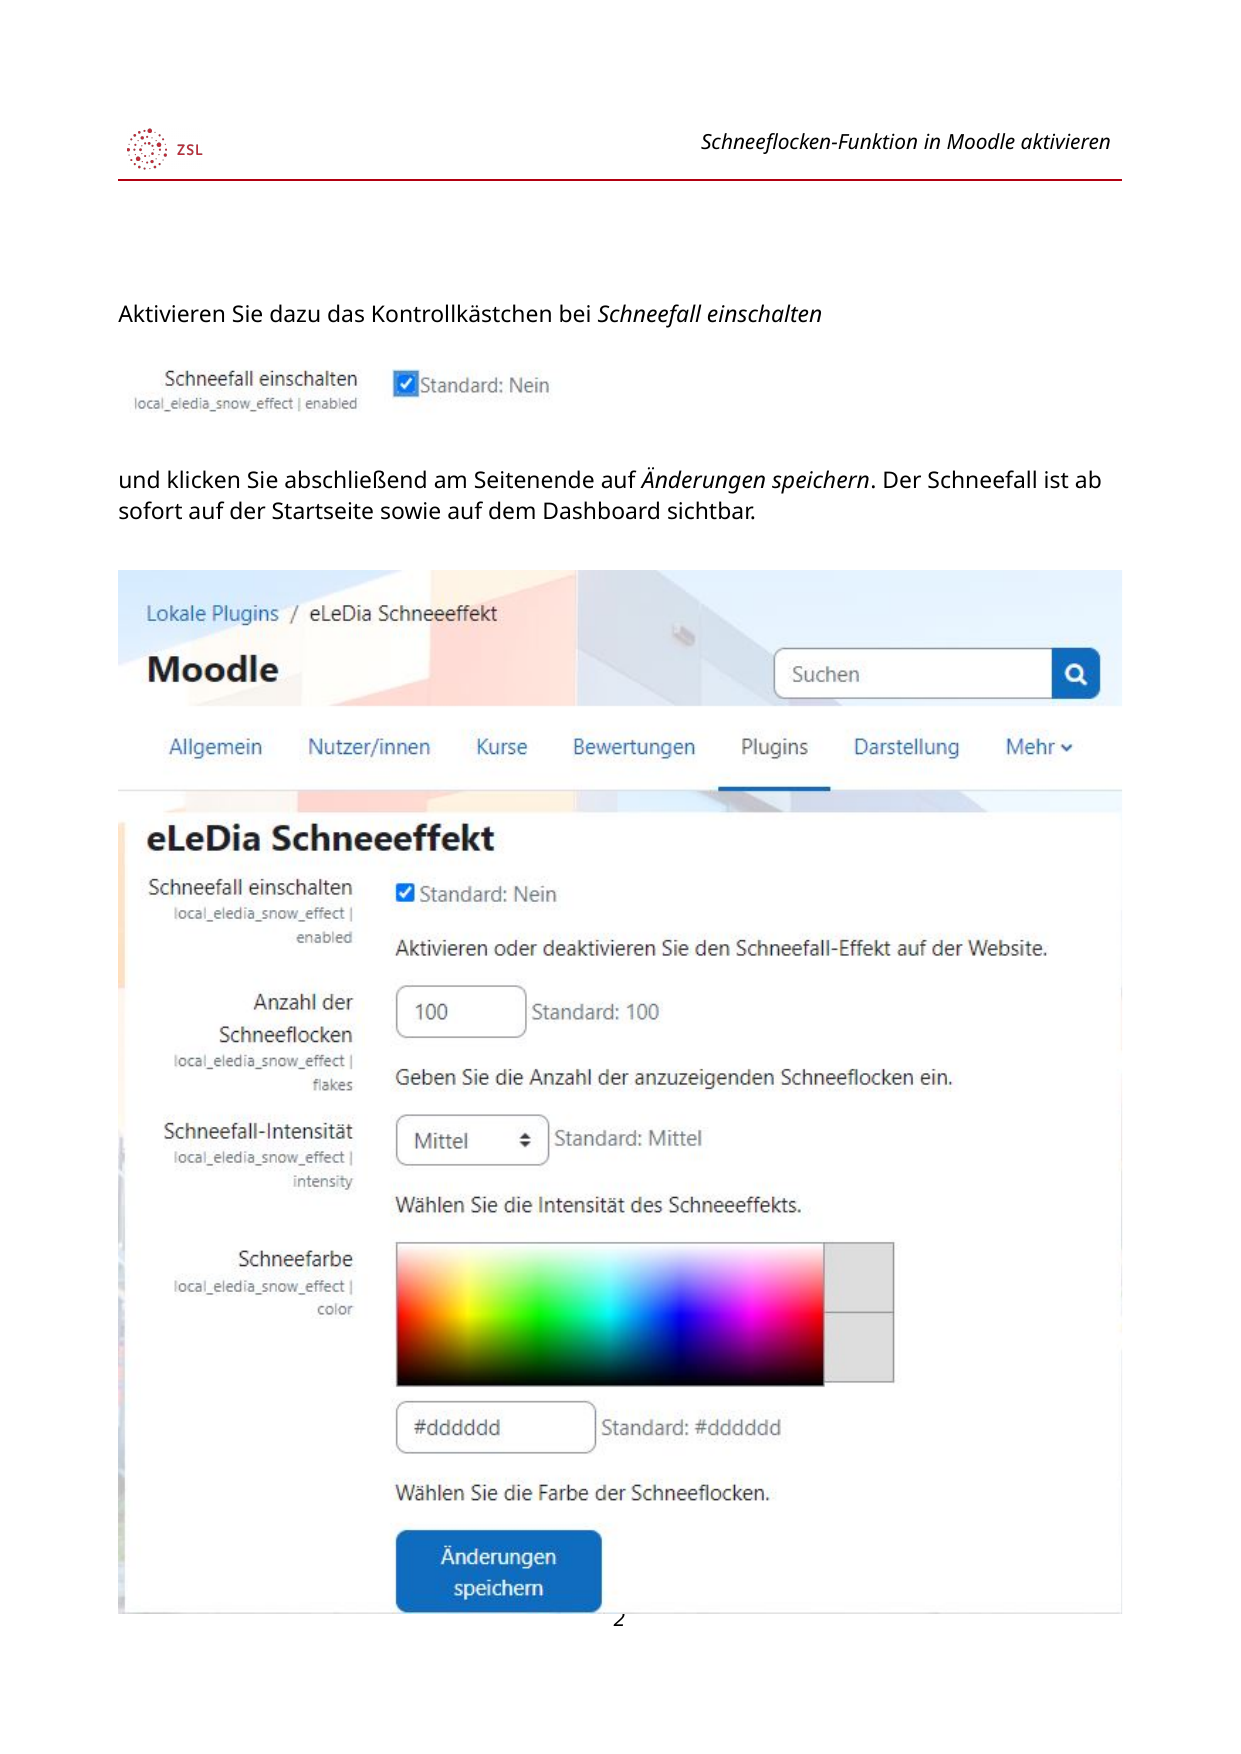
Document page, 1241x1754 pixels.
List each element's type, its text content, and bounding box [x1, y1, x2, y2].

text Aktivieren Sie dazu das Kontrollkästchen bei Schneefall einschalten [118, 298, 1122, 329]
picture [118, 570, 1123, 1614]
picture [127, 128, 203, 170]
picture [118, 348, 562, 421]
text und klicken Sie abschließend am Seitenende auf Änderungen speichern. Der Schneefall ist ab sofort auf der Startseite sowie auf dem Dashboard sichtbar. [118, 464, 1122, 527]
